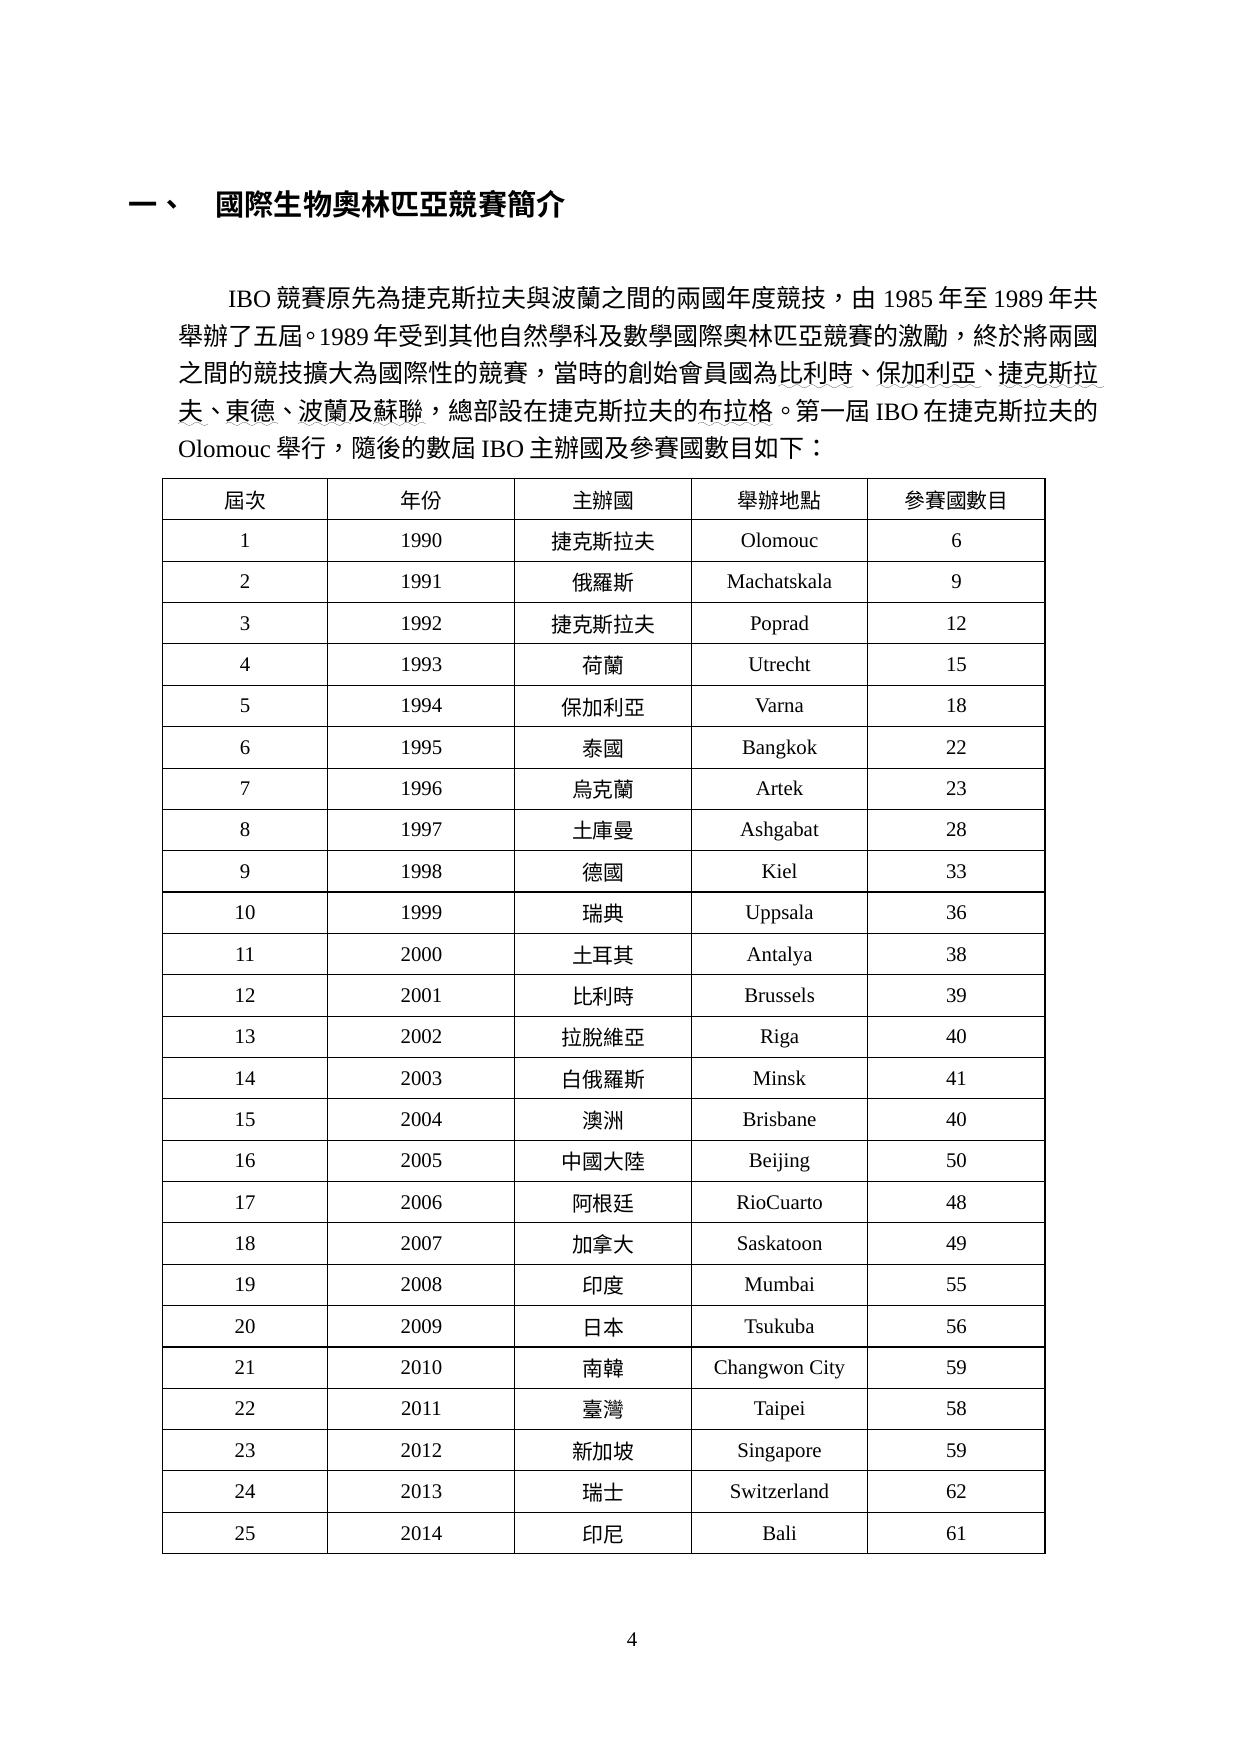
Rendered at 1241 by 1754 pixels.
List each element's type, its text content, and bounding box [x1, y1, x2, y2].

table_cell Varna [692, 686, 867, 726]
table_cell Singapore [692, 1430, 867, 1470]
table_cell Olomouc [692, 520, 867, 561]
table_cell 18 [163, 1223, 327, 1264]
table_cell 62 [868, 1471, 1044, 1512]
table_cell 59 [868, 1430, 1044, 1470]
table_cell 2003 [328, 1058, 514, 1098]
table_cell Utrecht [692, 644, 867, 685]
table_cell 2006 [328, 1182, 514, 1222]
table_cell 6 [163, 727, 327, 767]
table_cell 1 [163, 520, 327, 561]
list 國際生物奧林匹亞競賽簡介 [128, 165, 1098, 240]
table_cell 加拿大 [515, 1223, 691, 1264]
table_cell 2012 [328, 1430, 514, 1470]
table_cell 11 [163, 934, 327, 974]
table_cell 40 [868, 1099, 1044, 1139]
table_cell 36 [868, 893, 1044, 933]
table_cell 中國大陸 [515, 1141, 691, 1181]
table_cell 28 [868, 810, 1044, 850]
table_cell 印尼 [515, 1513, 691, 1553]
table_cell Taipei [692, 1389, 867, 1429]
table_cell 10 [163, 893, 327, 933]
table_cell Antalya [692, 934, 867, 974]
table_cell 13 [163, 1017, 327, 1057]
table_cell 50 [868, 1141, 1044, 1181]
table_cell 2002 [328, 1017, 514, 1057]
table_cell 33 [868, 851, 1044, 891]
table_cell 9 [163, 851, 327, 891]
table_cell 捷克斯拉夫 [515, 603, 691, 643]
table_cell 8 [163, 810, 327, 850]
table_cell Tsukuba [692, 1306, 867, 1346]
table_cell 55 [868, 1265, 1044, 1305]
table_cell Brisbane [692, 1099, 867, 1139]
table_cell 瑞典 [515, 893, 691, 933]
table_cell 22 [868, 727, 1044, 767]
table_cell Beijing [692, 1141, 867, 1181]
table_cell 日本 [515, 1306, 691, 1346]
table_cell 41 [868, 1058, 1044, 1098]
table_cell 4 [163, 644, 327, 685]
table_cell 22 [163, 1389, 327, 1429]
table_cell 23 [163, 1430, 327, 1470]
table_cell 南韓 [515, 1348, 691, 1388]
table_cell 印度 [515, 1265, 691, 1305]
table_cell 保加利亞 [515, 686, 691, 726]
table_cell 59 [868, 1348, 1044, 1388]
table_cell 23 [868, 769, 1044, 809]
table_cell 25 [163, 1513, 327, 1553]
table_cell 1995 [328, 727, 514, 767]
table_cell 19 [163, 1265, 327, 1305]
text IBO競賽原先為捷克斯拉夫與波蘭之間的兩國年度競技，由1985年至1989年共舉辦了五屆。1989年受到其他自然學科及數學國際奧林匹亞競賽的激勵，終於將兩國之間的競技擴大為國際性的競賽，當時的創始會員國為比利時、保加利亞、捷克斯拉夫、東德、波蘭及蘇聯，總部設在捷克斯拉夫的布拉格。第一屆IBO在捷克斯拉夫的Olomouc舉行，隨後的數屆IBO主辦國及參賽國數目如下： [178, 278, 1098, 465]
table_cell 17 [163, 1182, 327, 1222]
table_cell 38 [868, 934, 1044, 974]
table_cell Switzerland [692, 1471, 867, 1512]
table_cell 2014 [328, 1513, 514, 1553]
table_cell 1993 [328, 644, 514, 685]
table_cell 土耳其 [515, 934, 691, 974]
table_cell RioCuarto [692, 1182, 867, 1222]
table_header 舉辦地點 [692, 479, 867, 519]
table_cell Uppsala [692, 893, 867, 933]
table_cell 2000 [328, 934, 514, 974]
table_cell 16 [163, 1141, 327, 1181]
table_cell 2011 [328, 1389, 514, 1429]
table_cell Minsk [692, 1058, 867, 1098]
table_cell Bali [692, 1513, 867, 1553]
table_cell Bangkok [692, 727, 867, 767]
table_cell 俄羅斯 [515, 562, 691, 602]
table_cell 49 [868, 1223, 1044, 1264]
table_cell 12 [163, 975, 327, 1016]
table_cell 18 [868, 686, 1044, 726]
table_header 年份 [328, 479, 514, 519]
table_cell 荷蘭 [515, 644, 691, 685]
table_cell Riga [692, 1017, 867, 1057]
table_cell 2008 [328, 1265, 514, 1305]
table_cell 61 [868, 1513, 1044, 1553]
table_cell 3 [163, 603, 327, 643]
table_cell 新加坡 [515, 1430, 691, 1470]
table_cell 14 [163, 1058, 327, 1098]
table_cell 1991 [328, 562, 514, 602]
table_cell 48 [868, 1182, 1044, 1222]
table_cell 捷克斯拉夫 [515, 520, 691, 561]
table_cell Brussels [692, 975, 867, 1016]
table_cell 9 [868, 562, 1044, 602]
table_cell 1998 [328, 851, 514, 891]
table_header 屆次 [163, 479, 327, 519]
table_cell 20 [163, 1306, 327, 1346]
table_cell 2 [163, 562, 327, 602]
table_cell 1992 [328, 603, 514, 643]
table_cell 7 [163, 769, 327, 809]
table_cell 泰國 [515, 727, 691, 767]
table_cell 1994 [328, 686, 514, 726]
table_cell 2009 [328, 1306, 514, 1346]
table_cell 1997 [328, 810, 514, 850]
table_header 參賽國數目 [868, 479, 1044, 519]
table_cell Kiel [692, 851, 867, 891]
table_cell Machatskala [692, 562, 867, 602]
table_cell 2010 [328, 1348, 514, 1388]
table_cell 12 [868, 603, 1044, 643]
table_cell 烏克蘭 [515, 769, 691, 809]
table_cell Changwon City [692, 1348, 867, 1388]
table_cell 24 [163, 1471, 327, 1512]
table_cell 德國 [515, 851, 691, 891]
table_cell 阿根廷 [515, 1182, 691, 1222]
table_cell 2004 [328, 1099, 514, 1139]
table_cell 臺灣 [515, 1389, 691, 1429]
table_cell 1996 [328, 769, 514, 809]
table_cell Poprad [692, 603, 867, 643]
table_cell 比利時 [515, 975, 691, 1016]
table_cell 土庫曼 [515, 810, 691, 850]
table_cell 5 [163, 686, 327, 726]
table_cell 39 [868, 975, 1044, 1016]
table_cell 白俄羅斯 [515, 1058, 691, 1098]
table_cell 15 [163, 1099, 327, 1139]
table_cell 2001 [328, 975, 514, 1016]
table_cell 2007 [328, 1223, 514, 1264]
table_cell 1990 [328, 520, 514, 561]
table_cell 58 [868, 1389, 1044, 1429]
table_cell 56 [868, 1306, 1044, 1346]
table_cell 15 [868, 644, 1044, 685]
table_cell 1999 [328, 893, 514, 933]
table_cell 40 [868, 1017, 1044, 1057]
table_cell 6 [868, 520, 1044, 561]
table_cell 瑞士 [515, 1471, 691, 1512]
table_cell Mumbai [692, 1265, 867, 1305]
table_cell 2013 [328, 1471, 514, 1512]
table_header 主辦國 [515, 479, 691, 519]
table_cell Saskatoon [692, 1223, 867, 1264]
table_cell 拉脫維亞 [515, 1017, 691, 1057]
table_cell Ashgabat [692, 810, 867, 850]
table_cell 21 [163, 1348, 327, 1388]
table_cell 澳洲 [515, 1099, 691, 1139]
table_cell 2005 [328, 1141, 514, 1181]
table_cell Artek [692, 769, 867, 809]
